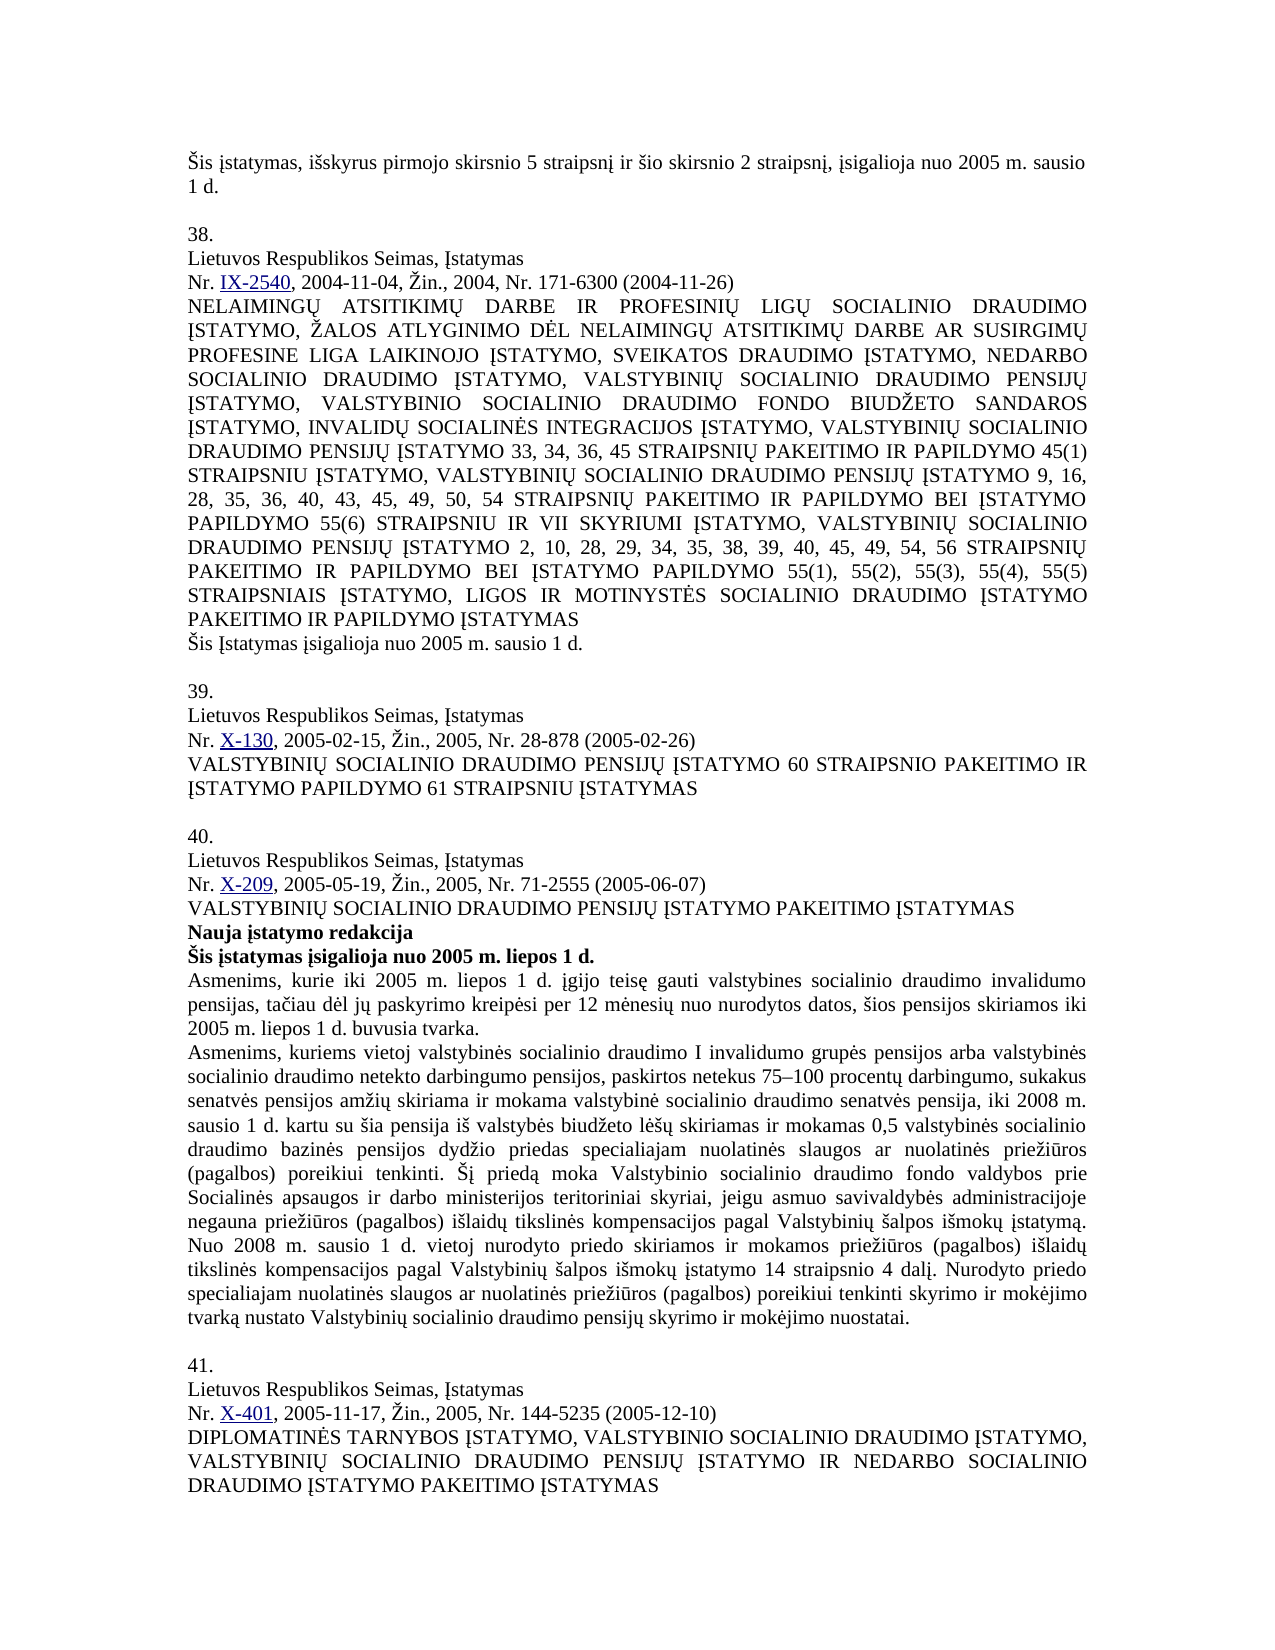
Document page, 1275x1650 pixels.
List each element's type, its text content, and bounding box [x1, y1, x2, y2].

text Asmenims, kurie iki 2005 m. liepos 1 d. įgijo teisę gauti valstybines socialinio draudimo invalidumo pensijas, tačiau dėl jų paskyrimo kreipėsi per 12 mėnesių nuo nurodytos datos, šios pensijos skiriamos iki 2005 m. liepos 1 d. buvusia tvarka. [187, 968, 1088, 1040]
text DIPLOMATINĖS TARNYBOS ĮSTATYMO, VALSTYBINIO SOCIALINIO DRAUDIMO ĮSTATYMO, VALSTYBINIŲ SOCIALINIO DRAUDIMO PENSIJŲ ĮSTATYMO IR NEDARBO SOCIALINIO DRAUDIMO ĮSTATYMO PAKEITIMO ĮSTATYMAS [187, 1425, 1088, 1497]
text Nauja įstatymo redakcija [187, 920, 1088, 944]
text 39. [187, 679, 1088, 703]
text Lietuvos Respublikos Seimas, Įstatymas [187, 848, 1088, 872]
text 40. [187, 824, 1088, 848]
text Nr. IX-2540, 2004-11-04, Žin., 2004, Nr. 171-6300 (2004-11-26) [187, 270, 1088, 294]
text Lietuvos Respublikos Seimas, Įstatymas [187, 1377, 1088, 1401]
text Šis įstatymas, išskyrus pirmojo skirsnio 5 straipsnį ir šio skirsnio 2 straipsnį, įsigalioja nuo 2005 m. sausio 1 d. [187, 150, 1088, 198]
text Lietuvos Respublikos Seimas, Įstatymas [187, 246, 1088, 270]
text Lietuvos Respublikos Seimas, Įstatymas [187, 703, 1088, 727]
text Šis įstatymas įsigalioja nuo 2005 m. liepos 1 d. [187, 944, 1088, 968]
text NELAIMINGŲ ATSITIKIMŲ DARBE IR PROFESINIŲ LIGŲ SOCIALINIO DRAUDIMO ĮSTATYMO, ŽALOS ATLYGINIMO DĖL NELAIMINGŲ ATSITIKIMŲ DARBE AR SUSIRGIMŲ PROFESINE LIGA LAIKINOJO ĮSTATYMO, SVEIKATOS DRAUDIMO ĮSTATYMO, NEDARBO SOCIALINIO DRAUDIMO ĮSTATYMO, VALSTYBINIŲ SOCIALINIO DRAUDIMO PENSIJŲ ĮSTATYMO, VALSTYBINIO SOCIALINIO DRAUDIMO FONDO BIUDŽETO SANDAROS ĮSTATYMO, INVALIDŲ SOCIALINĖS INTEGRACIJOS ĮSTATYMO, VALSTYBINIŲ SOCIALINIO DRAUDIMO PENSIJŲ ĮSTATYMO 33, 34, 36, 45 STRAIPSNIŲ PAKEITIMO IR PAPILDYMO 45(1) STRAIPSNIU ĮSTATYMO, VALSTYBINIŲ SOCIALINIO DRAUDIMO PENSIJŲ ĮSTATYMO 9, 16, 28, 35, 36, 40, 43, 45, 49, 50, 54 STRAIPSNIŲ PAKEITIMO IR PAPILDYMO BEI ĮSTATYMO PAPILDYMO 55(6) STRAIPSNIU IR VII SKYRIUMI ĮSTATYMO, VALSTYBINIŲ SOCIALINIO DRAUDIMO PENSIJŲ ĮSTATYMO 2, 10, 28, 29, 34, 35, 38, 39, 40, 45, 49, 54, 56 STRAIPSNIŲ PAKEITIMO IR PAPILDYMO BEI ĮSTATYMO PAPILDYMO 55(1), 55(2), 55(3), 55(4), 55(5) STRAIPSNIAIS ĮSTATYMO, LIGOS IR MOTINYSTĖS SOCIALINIO DRAUDIMO ĮSTATYMO PAKEITIMO IR PAPILDYMO ĮSTATYMAS [187, 294, 1088, 631]
text Šis Įstatymas įsigalioja nuo 2005 m. sausio 1 d. [187, 631, 1088, 655]
text Asmenims, kuriems vietoj valstybinės socialinio draudimo I invalidumo grupės pensijos arba valstybinės socialinio draudimo netekto darbingumo pensijos, paskirtos netekus 75–100 procentų darbingumo, sukakus senatvės pensijos amžių skiriama ir mokama valstybinė socialinio draudimo senatvės pensija, iki 2008 m. sausio 1 d. kartu su šia pensija iš valstybės biudžeto lėšų skiriamas ir mokamas 0,5 valstybinės socialinio draudimo bazinės pensijos dydžio priedas specialiajam nuolatinės slaugos ar nuolatinės priežiūros (pagalbos) poreikiui tenkinti. Šį priedą moka Valstybinio socialinio draudimo fondo valdybos prie Socialinės apsaugos ir darbo ministerijos teritoriniai skyriai, jeigu asmuo savivaldybės administracijoje negauna priežiūros (pagalbos) išlaidų tikslinės kompensacijos pagal Valstybinių šalpos išmokų įstatymą. Nuo 2008 m. sausio 1 d. vietoj nurodyto priedo skiriamos ir mokamos priežiūros (pagalbos) išlaidų tikslinės kompensacijos pagal Valstybinių šalpos išmokų įstatymo 14 straipsnio 4 dalį. Nurodyto priedo specialiajam nuolatinės slaugos ar nuolatinės priežiūros (pagalbos) poreikiui tenkinti skyrimo ir mokėjimo tvarką nustato Valstybinių socialinio draudimo pensijų skyrimo ir mokėjimo nuostatai. [187, 1040, 1088, 1329]
text 41. [187, 1353, 1088, 1377]
text Nr. X-130, 2005-02-15, Žin., 2005, Nr. 28-878 (2005-02-26) [187, 727, 1088, 752]
text VALSTYBINIŲ SOCIALINIO DRAUDIMO PENSIJŲ ĮSTATYMO PAKEITIMO ĮSTATYMAS [187, 896, 1088, 920]
text Nr. X-209, 2005-05-19, Žin., 2005, Nr. 71-2555 (2005-06-07) [187, 872, 1088, 896]
text 38. [187, 222, 1088, 246]
text VALSTYBINIŲ SOCIALINIO DRAUDIMO PENSIJŲ ĮSTATYMO 60 STRAIPSNIO PAKEITIMO IR ĮSTATYMO PAPILDYMO 61 STRAIPSNIU ĮSTATYMAS [187, 752, 1088, 800]
text Nr. X-401, 2005-11-17, Žin., 2005, Nr. 144-5235 (2005-12-10) [187, 1401, 1088, 1425]
